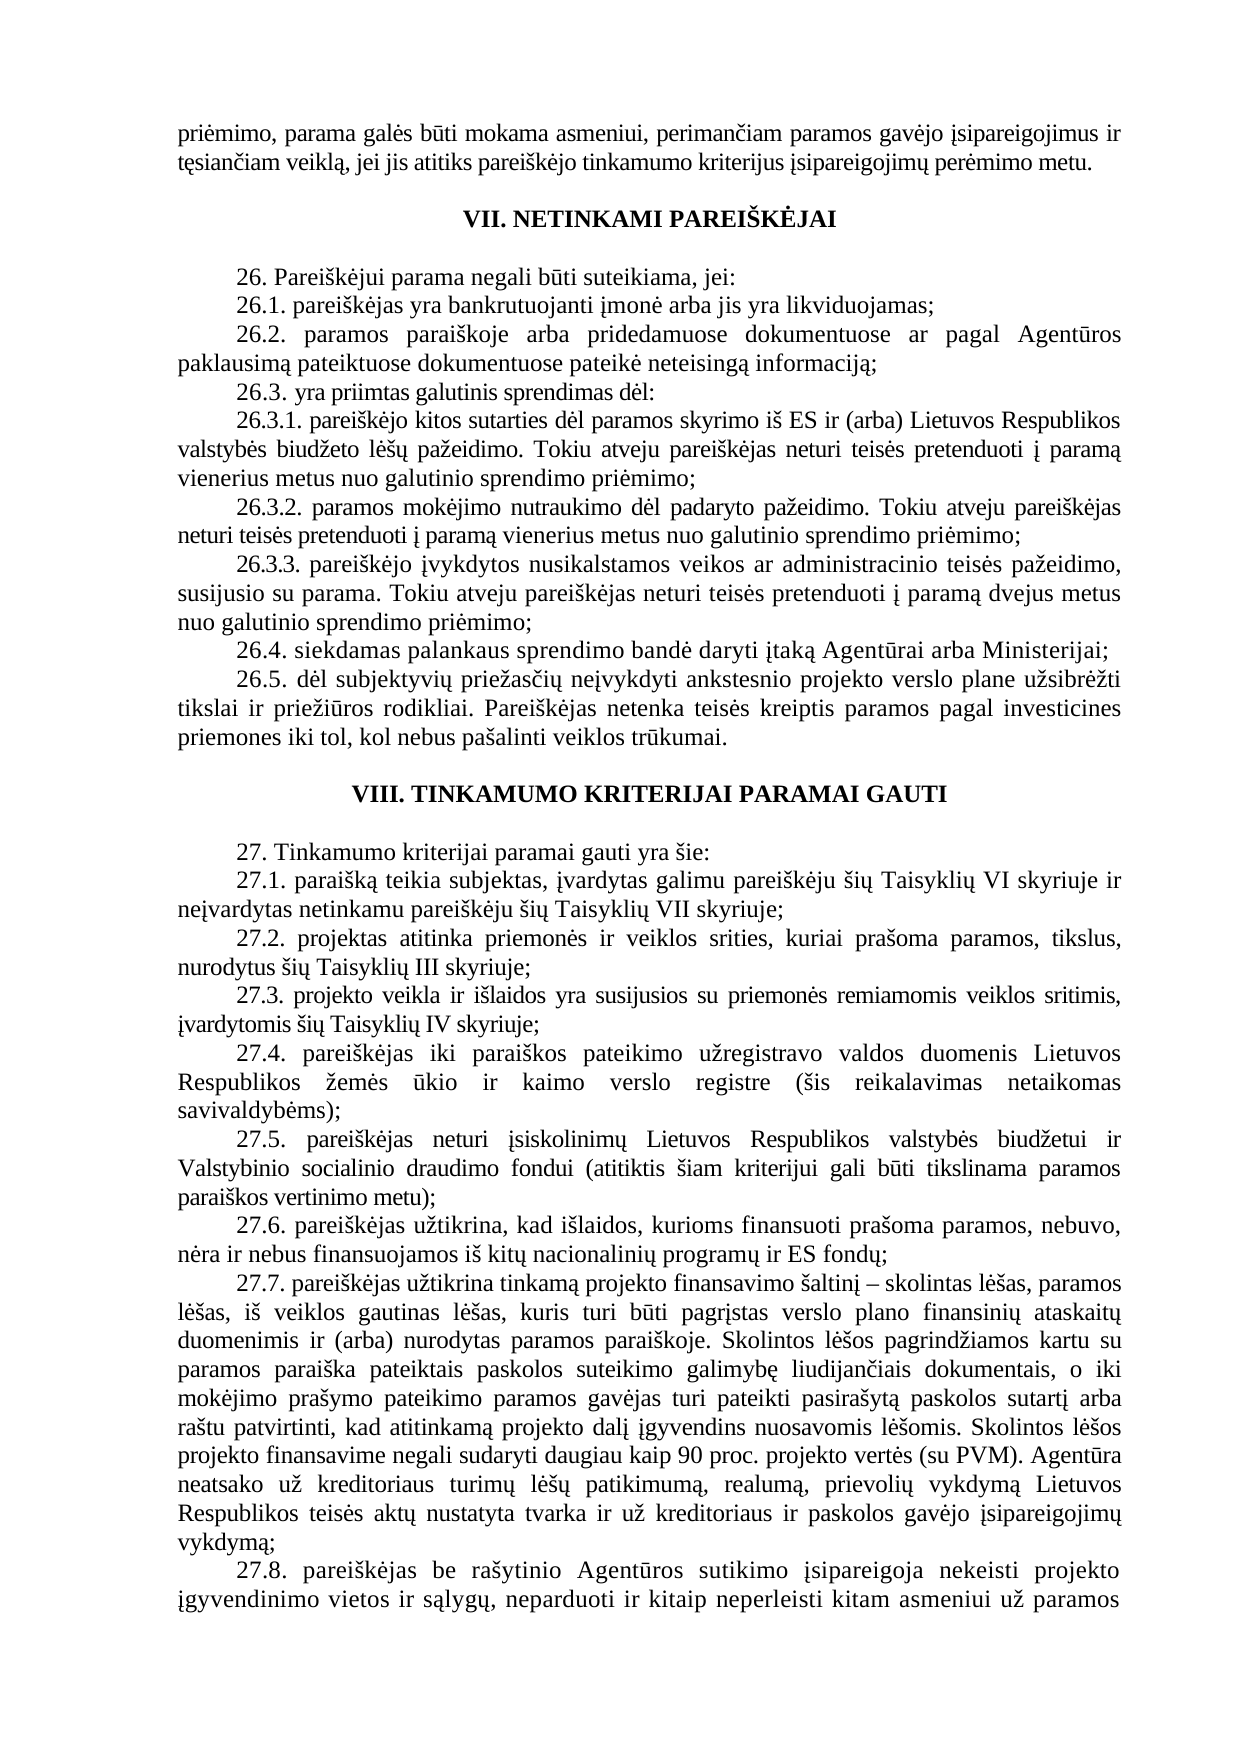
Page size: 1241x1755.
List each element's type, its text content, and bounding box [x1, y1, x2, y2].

text 27.3. projekto veikla ir išlaidos yra susijusios su priemonės remiamomis veiklos sritimis, įvardytomis šių Taisyklių IV skyriuje; [177, 981, 1122, 1038]
text 27.1. paraišką teikia subjektas, įvardytas galimu pareiškėju šių Taisyklių VI skyriuje ir neįvardytas netinkamu pareiškėju šių Taisyklių VII skyriuje; [177, 866, 1122, 923]
text 27.5. pareiškėjas neturi įsiskolinimų Lietuvos Respublikos valstybės biudžetui ir Valstybinio socialinio draudimo fondui (atitiktis šiam kriterijui gali būti tikslinama paramos paraiškos vertinimo metu); [177, 1124, 1122, 1211]
text 27.6. pareiškėjas užtikrina, kad išlaidos, kurioms finansuoti prašoma paramos, nebuvo, nėra ir nebus finansuojamos iš kitų nacionalinių programų ir ES fondų; [177, 1211, 1122, 1268]
text 26.3.1. pareiškėjo kitos sutarties dėl paramos skyrimo iš ES ir (arba) Lietuvos Respublikos valstybės biudžeto lėšų pažeidimo. Tokiu atveju pareiškėjas neturi teisės pretenduoti į paramą vienerius metus nuo galutinio sprendimo priėmimo; [177, 406, 1122, 492]
text VIII. TINKAMUMO KRITERIJAI paramai gauti [177, 779, 1122, 808]
text 27.7. pareiškėjas užtikrina tinkamą projekto finansavimo šaltinį – skolintas lėšas, paramos lėšas, iš veiklos gautinas lėšas, kuris turi būti pagrįstas verslo plano finansinių ataskaitų duomenimis ir (arba) nurodytas paramos paraiškoje. Skolintos lėšos pagrindžiamos kartu su paramos paraiška pateiktais paskolos suteikimo galimybę liudijančiais dokumentais, o iki mokėjimo prašymo pateikimo paramos gavėjas turi pateikti pasirašytą paskolos sutartį arba raštu patvirtinti, kad atitinkamą projekto dalį įgyvendins nuosavomis lėšomis. Skolintos lėšos projekto finansavime negali sudaryti daugiau kaip 90 proc. projekto vertės (su PVM). Agentūra neatsako už kreditoriaus turimų lėšų patikimumą, realumą, prievolių vykdymą Lietuvos Respublikos teisės aktų nustatyta tvarka ir už kreditoriaus ir paskolos gavėjo įsipareigojimų vykdymą; [177, 1268, 1122, 1556]
text 26.2. paramos paraiškoje arba pridedamuose dokumentuose ar pagal Agentūros paklausimą pateiktuose dokumentuose pateikė neteisingą informaciją; [177, 319, 1122, 377]
text 27.8. pareiškėjas be rašytinio Agentūros sutikimo įsipareigoja nekeisti projekto įgyvendinimo vietos ir sąlygų, neparduoti ir kitaip neperleisti kitam asmeniui už paramos [177, 1556, 1122, 1613]
text 26. Pareiškėjui parama negali būti suteikiama, jei: [177, 262, 1122, 291]
text 26.1. pareiškėjas yra bankrutuojanti įmonė arba jis yra likviduojamas; [177, 291, 1122, 319]
text 26.3. yra priimtas galutinis sprendimas dėl: [177, 377, 1122, 406]
text 26.4. siekdamas palankaus sprendimo bandė daryti įtaką Agentūrai arba Ministerijai; [177, 636, 1122, 664]
text 27.2. projektas atitinka priemonės ir veiklos srities, kuriai prašoma paramos, tikslus, nurodytus šių Taisyklių III skyriuje; [177, 923, 1122, 981]
text 26.5. dėl subjektyvių priežasčių neįvykdyti ankstesnio projekto verslo plane užsibrėžti tikslai ir priežiūros rodikliai. Pareiškėjas netenka teisės kreiptis paramos pagal investicines priemones iki tol, kol nebus pašalinti veiklos trūkumai. [177, 664, 1122, 751]
text 27.4. pareiškėjas iki paraiškos pateikimo užregistravo valdos duomenis Lietuvos Respublikos žemės ūkio ir kaimo verslo registre (šis reikalavimas netaikomas savivaldybėms); [177, 1038, 1122, 1124]
text priėmimo, parama galės būti mokama asmeniui, perimančiam paramos gavėjo įsipareigojimus ir tęsiančiam veiklą, jei jis atitiks pareiškėjo tinkamumo kriterijus įsipareigojimų perėmimo metu. [177, 118, 1122, 176]
text VII. NETINKAMI PAREIŠKĖJAI [177, 204, 1122, 233]
text 26.3.2. paramos mokėjimo nutraukimo dėl padaryto pažeidimo. Tokiu atveju pareiškėjas neturi teisės pretenduoti į paramą vienerius metus nuo galutinio sprendimo priėmimo; [177, 492, 1122, 549]
text 26.3.3. pareiškėjo įvykdytos nusikalstamos veikos ar administracinio teisės pažeidimo, susijusio su parama. Tokiu atveju pareiškėjas neturi teisės pretenduoti į paramą dvejus metus nuo galutinio sprendimo priėmimo; [177, 549, 1122, 636]
text 27. Tinkamumo kriterijai paramai gauti yra šie: [177, 837, 1122, 866]
